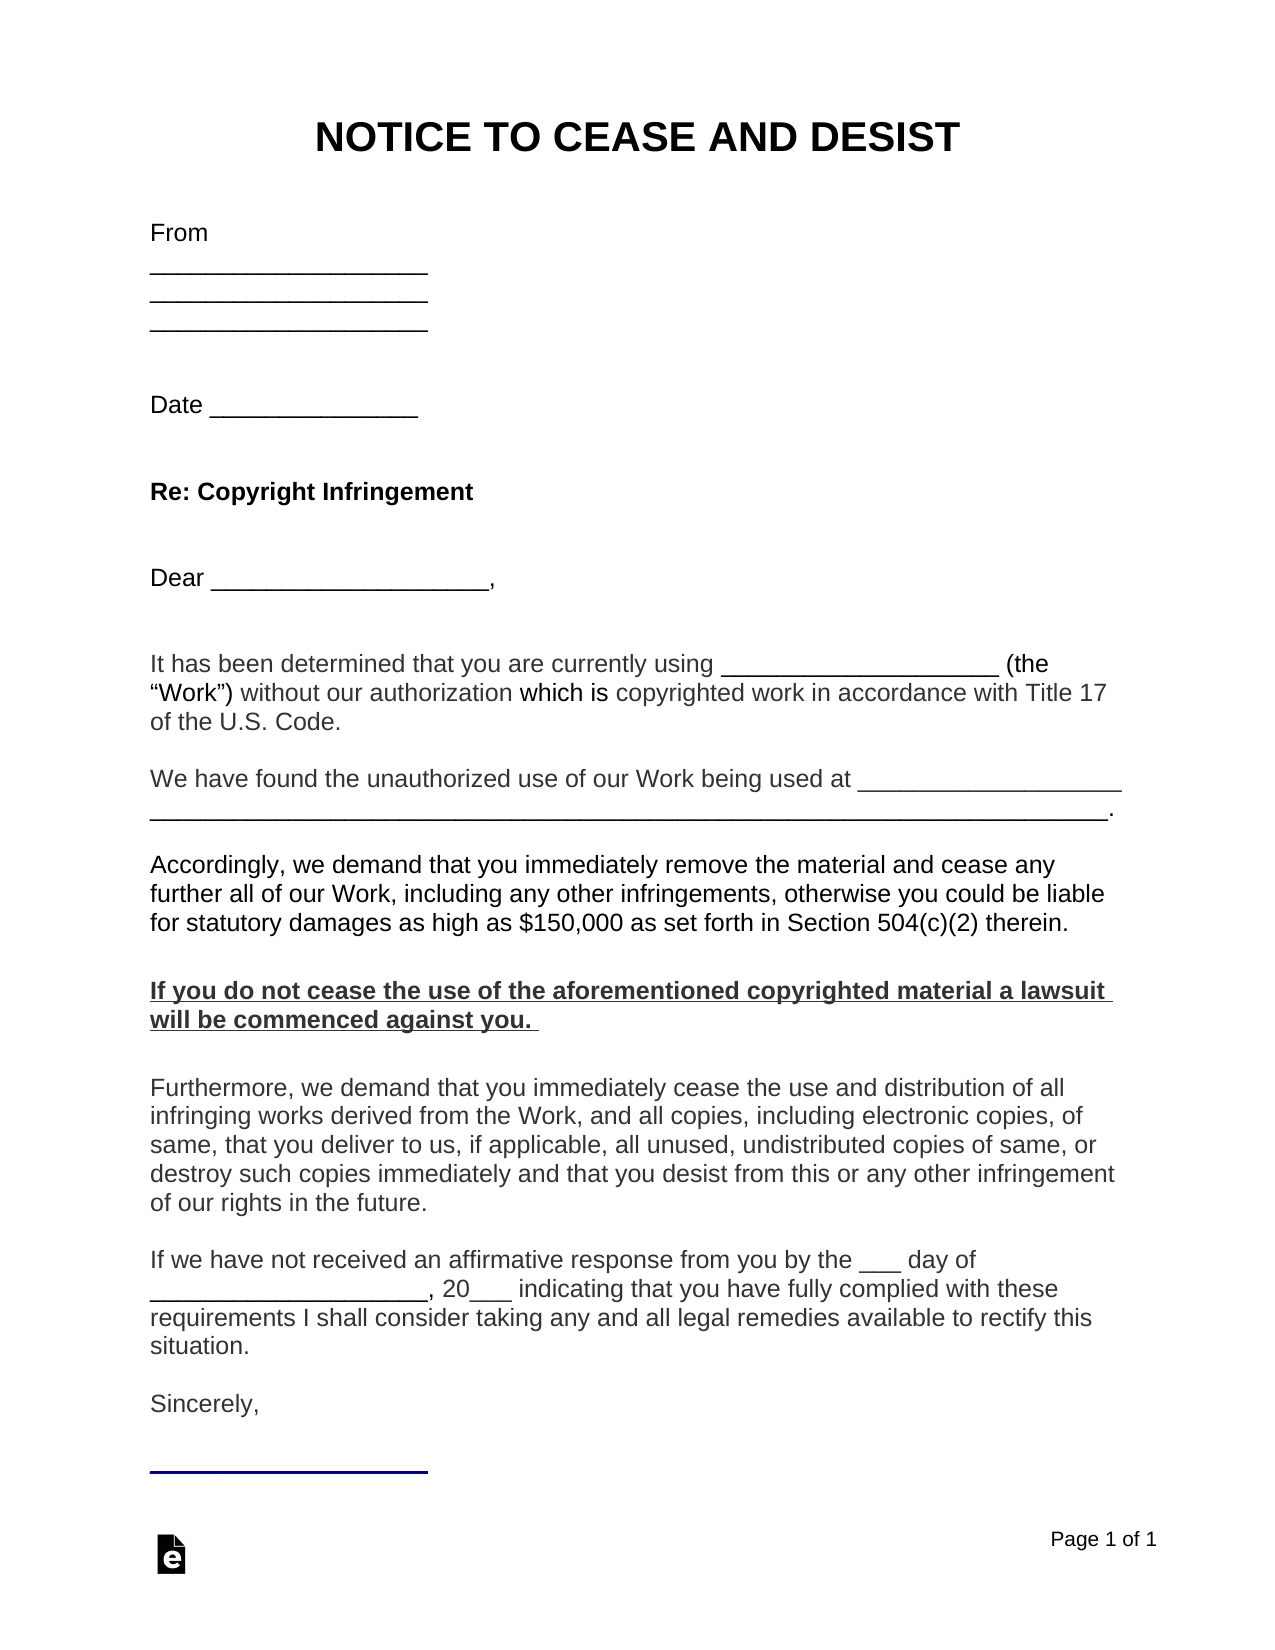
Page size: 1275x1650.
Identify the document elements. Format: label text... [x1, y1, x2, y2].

text If we have not received an affirmative response from you by the ___ day of ____________________, 20___ indicating that you have fully complied with these requirements I shall consider taking any and all legal remedies available to rectify this situation. [150, 1245, 1125, 1360]
text ____________________ [150, 247, 1125, 275]
text ____________________ [150, 304, 1125, 333]
text Accordingly, we demand that you immediately remove the material and cease any further all of our Work, including any other infringements, otherwise you could be liable for statutory damages as high as $150,000 as set forth in Section 504(c)(2) therein. [150, 850, 1125, 937]
text ____________________ [150, 1446, 1125, 1475]
text ____________________ [150, 275, 1125, 304]
text Re: Copyright Infringement [150, 477, 1125, 505]
text Furthermore, we demand that you immediately cease the use and distribution of all infringing works derived from the Work, and all copies, including electronic copies, of same, that you deliver to us, if applicable, all unused, undistributed copies of same, or destroy such copies immediately and that you desist from this or any other infringement of our rights in the future. [150, 1072, 1125, 1216]
text Sincerely, [150, 1389, 1125, 1417]
text If you do not cease the use of the aforementioned copyrighted material a lawsuit will be commenced against you. [150, 976, 1125, 1033]
text NOTICE TO CEASE AND DESIST [150, 112, 1125, 160]
text Dear ____________________, [150, 563, 1125, 592]
text We have found the unauthorized use of our Work being used at ___________________ _____________________________________________________________________. [150, 764, 1125, 822]
text From [150, 218, 1125, 247]
text It has been determined that you are currently using ____________________ (the “Work”) without our authorization which is copyrighted work in accordance with Title 17 of the U.S. Code. [150, 649, 1125, 735]
text Date _______________ [150, 390, 1125, 419]
